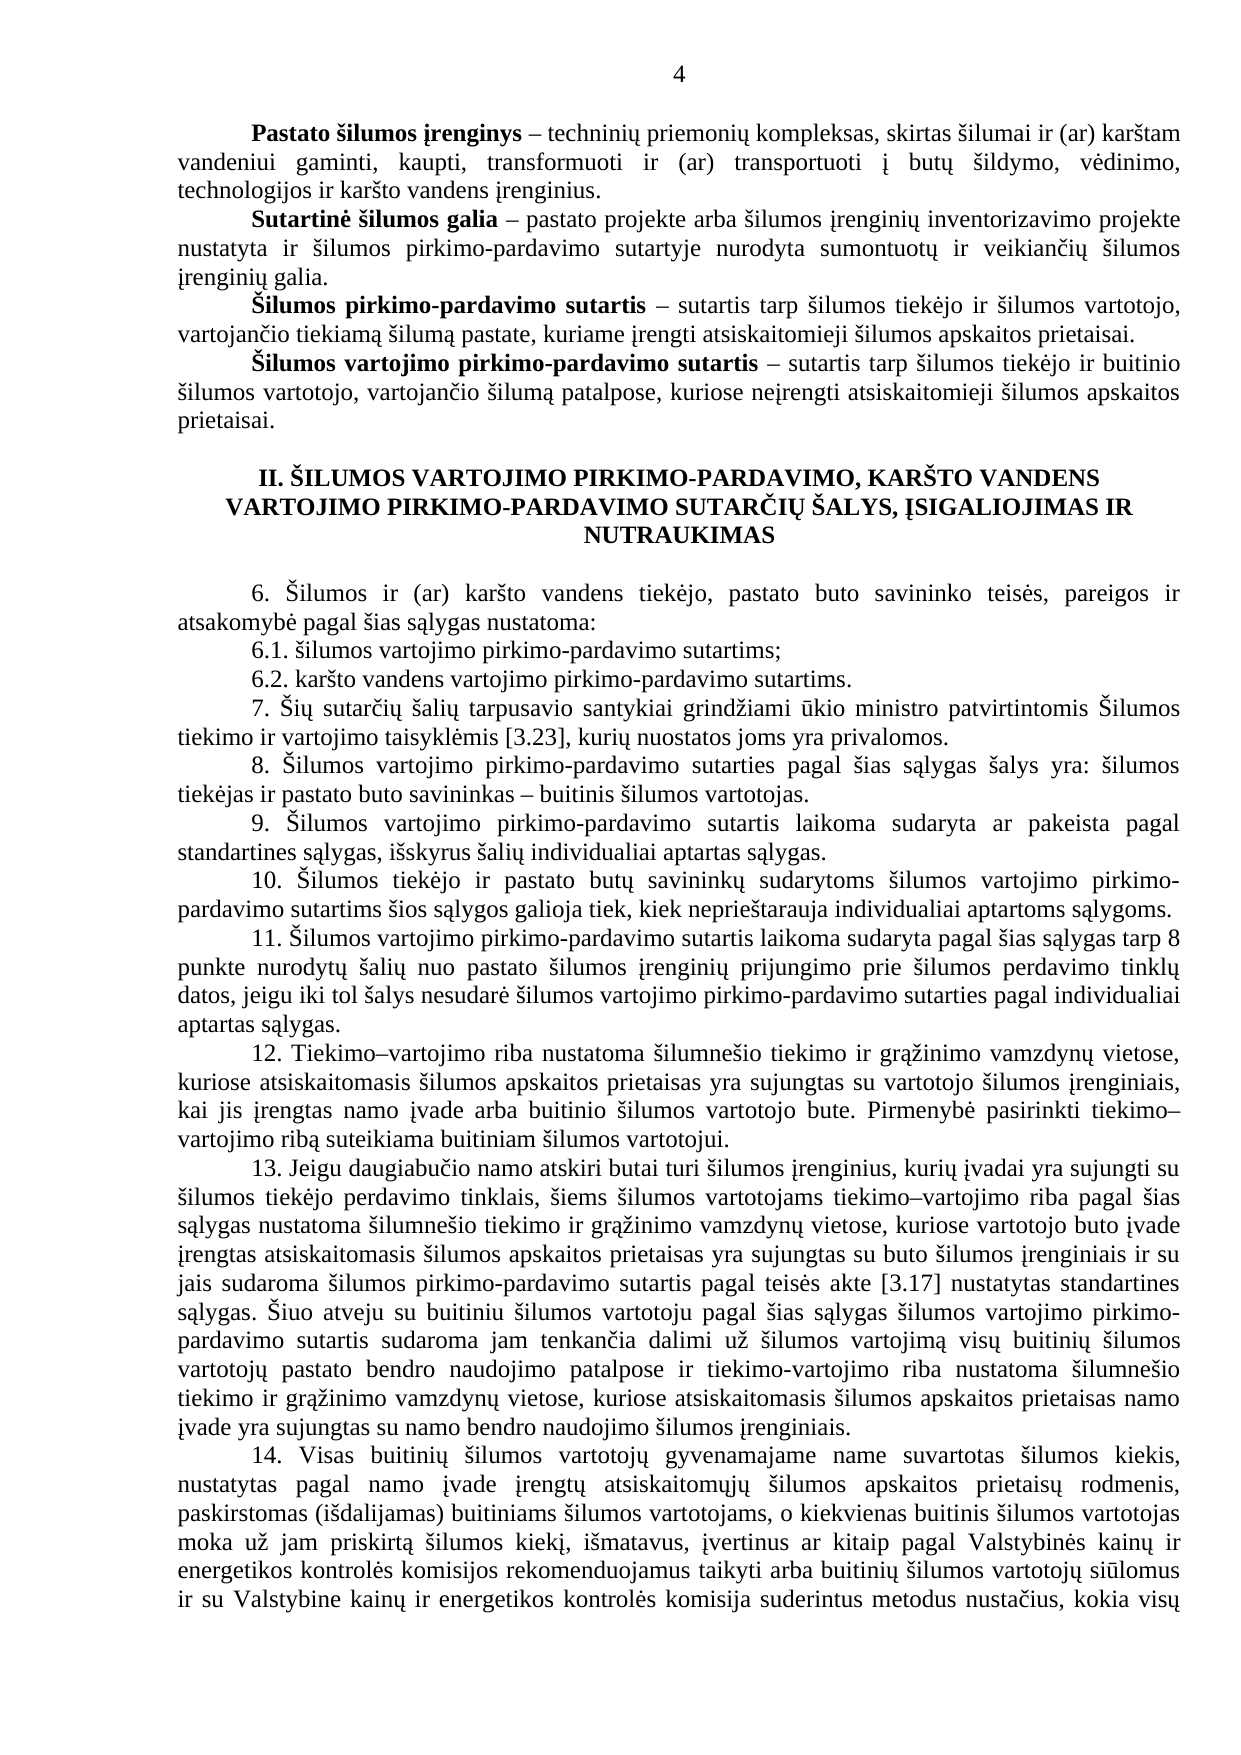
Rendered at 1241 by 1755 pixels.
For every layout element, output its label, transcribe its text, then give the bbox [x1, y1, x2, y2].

text 6.2. karšto vandens vartojimo pirkimo-pardavimo sutartims. [177, 664, 1181, 693]
text 8. Šilumos vartojimo pirkimo-pardavimo sutarties pagal šias sąlygas šalys yra: šilumos tiekėjas ir pastato buto savininkas – buitinis šilumos vartotojas. [177, 751, 1181, 808]
text Sutartinė šilumos galia – pastato projekte arba šilumos įrenginių inventorizavimo projekte nustatyta ir šilumos pirkimo-pardavimo sutartyje nurodyta sumontuotų ir veikiančių šilumos įrenginių galia. [177, 204, 1181, 291]
text 11. Šilumos vartojimo pirkimo-pardavimo sutartis laikoma sudaryta pagal šias sąlygas tarp 8 punkte nurodytų šalių nuo pastato šilumos įrenginių prijungimo prie šilumos perdavimo tinklų datos, jeigu iki tol šalys nesudarė šilumos vartojimo pirkimo-pardavimo sutarties pagal individualiai aptartas sąlygas. [177, 923, 1181, 1038]
text 9. Šilumos vartojimo pirkimo-pardavimo sutartis laikoma sudaryta ar pakeista pagal standartines sąlygas, išskyrus šalių individualiai aptartas sąlygas. [177, 808, 1181, 866]
text 13. Jeigu daugiabučio namo atskiri butai turi šilumos įrenginius, kurių įvadai yra sujungti su šilumos tiekėjo perdavimo tinklais, šiems šilumos vartotojams tiekimo–vartojimo riba pagal šias sąlygas nustatoma šilumnešio tiekimo ir grąžinimo vamzdynų vietose, kuriose vartotojo buto įvade įrengtas atsiskaitomasis šilumos apskaitos prietaisas yra sujungtas su buto šilumos įrenginiais ir su jais sudaroma šilumos pirkimo-pardavimo sutartis pagal teisės akte [3.17] nustatytas standartines sąlygas. Šiuo atveju su buitiniu šilumos vartotoju pagal šias sąlygas šilumos vartojimo pirkimo-pardavimo sutartis sudaroma jam tenkančia dalimi už šilumos vartojimą visų buitinių šilumos vartotojų pastato bendro naudojimo patalpose ir tiekimo-vartojimo riba nustatoma šilumnešio tiekimo ir grąžinimo vamzdynų vietose, kuriose atsiskaitomasis šilumos apskaitos prietaisas namo įvade yra sujungtas su namo bendro naudojimo šilumos įrenginiais. [177, 1153, 1181, 1441]
text 12. Tiekimo–vartojimo riba nustatoma šilumnešio tiekimo ir grąžinimo vamzdynų vietose, kuriose atsiskaitomasis šilumos apskaitos prietaisas yra sujungtas su vartotojo šilumos įrenginiais, kai jis įrengtas namo įvade arba buitinio šilumos vartotojo bute. Pirmenybė pasirinkti tiekimo–vartojimo ribą suteikiama buitiniam šilumos vartotojui. [177, 1038, 1181, 1153]
text 6.1. šilumos vartojimo pirkimo-pardavimo sutartims; [177, 636, 1181, 664]
text Šilumos pirkimo-pardavimo sutartis – sutartis tarp šilumos tiekėjo ir šilumos vartotojo, vartojančio tiekiamą šilumą pastate, kuriame įrengti atsiskaitomieji šilumos apskaitos prietaisai. [177, 291, 1181, 348]
text Šilumos vartojimo pirkimo-pardavimo sutartis – sutartis tarp šilumos tiekėjo ir buitinio šilumos vartotojo, vartojančio šilumą patalpose, kuriose neįrengti atsiskaitomieji šilumos apskaitos prietaisai. [177, 348, 1181, 434]
text 7. Šių sutarčių šalių tarpusavio santykiai grindžiami ūkio ministro patvirtintomis Šilumos tiekimo ir vartojimo taisyklėmis [3.23], kurių nuostatos joms yra privalomos. [177, 693, 1181, 751]
text 14. Visas buitinių šilumos vartotojų gyvenamajame name suvartotas šilumos kiekis, nustatytas pagal namo įvade įrengtų atsiskaitomųjų šilumos apskaitos prietaisų rodmenis, paskirstomas (išdalijamas) buitiniams šilumos vartotojams, o kiekvienas buitinis šilumos vartotojas moka už jam priskirtą šilumos kiekį, išmatavus, įvertinus ar kitaip pagal Valstybinės kainų ir energetikos kontrolės komisijos rekomenduojamus taikyti arba buitinių šilumos vartotojų siūlomus ir su Valstybine kainų ir energetikos kontrolės komisija suderintus metodus nustačius, kokia visų [177, 1441, 1181, 1613]
text II. Šilumos VARTOJIMO pirkimo-pardavimo, karšto vandens VARTOJIMO pirkimo-pardavimo sutarčių šalys, įsigaliojimas ir nutraukimas [177, 463, 1181, 549]
text 10. Šilumos tiekėjo ir pastato butų savininkų sudarytoms šilumos vartojimo pirkimo-pardavimo sutartims šios sąlygos galioja tiek, kiek neprieštarauja individualiai aptartoms sąlygoms. [177, 866, 1181, 923]
text 6. Šilumos ir (ar) karšto vandens tiekėjo, pastato buto savininko teisės, pareigos ir atsakomybė pagal šias sąlygas nustatoma: [177, 578, 1181, 636]
text Pastato šilumos įrenginys – techninių priemonių kompleksas, skirtas šilumai ir (ar) karštam vandeniui gaminti, kaupti, transformuoti ir (ar) transportuoti į butų šildymo, vėdinimo, technologijos ir karšto vandens įrenginius. [177, 118, 1181, 204]
